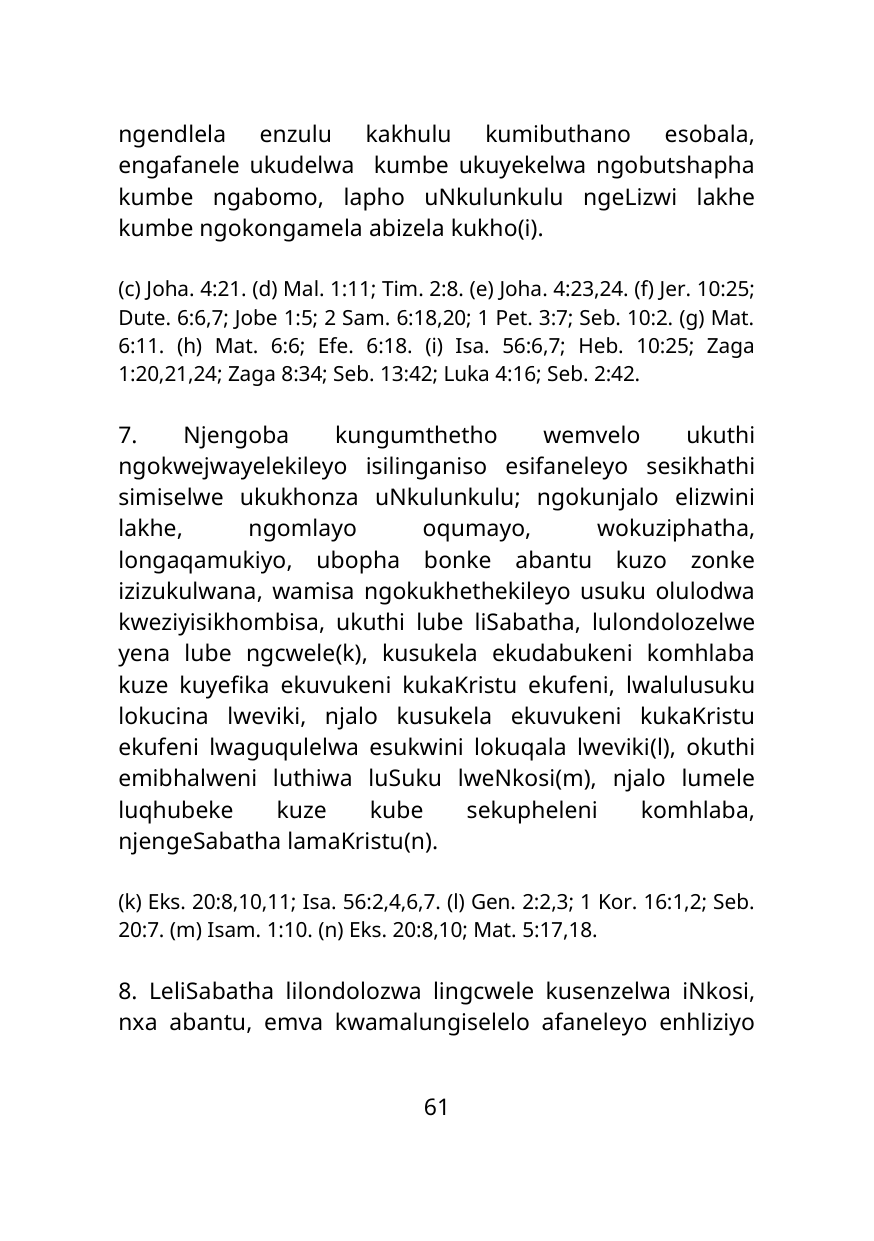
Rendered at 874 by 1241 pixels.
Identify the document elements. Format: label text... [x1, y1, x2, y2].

text 8. LeliSabatha lilondolozwa lingcwele kusenzelwa iNkosi, nxa abantu, emva kwamalungiselelo afaneleyo enhliziyo [118, 975, 756, 1037]
text 7. Njengoba kungumthetho wemvelo ukuthi ngokwejwayelekileyo isilinganiso esifaneleyo sesikhathi simiselwe ukukhonza uNkulunkulu; ngokunjalo elizwini lakhe, ngomlayo oqumayo, wokuziphatha, longaqamukiyo, ubopha bonke abantu kuzo zonke izizukulwana, wamisa ngokukhethekileyo usuku olulodwa kweziyisikhombisa, ukuthi lube liSabatha, lulondolozelwe yena lube ngcwele(k), kusukela ekudabukeni komhlaba kuze kuyefika ekuvukeni kukaKristu ekufeni, lwalulusuku lokucina lweviki, njalo kusukela ekuvukeni kukaKristu ekufeni lwaguqulelwa esukwini lokuqala lweviki(l), okuthi emibhalweni luthiwa luSuku lweNkosi(m), njalo lumele luqhubeke kuze kube sekupheleni komhlaba, njengeSabatha lamaKristu(n). [118, 418, 756, 856]
text ngendlela enzulu kakhulu kumibuthano esobala, engafanele ukudelwa kumbe ukuyekelwa ngobutshapha kumbe ngabomo, lapho uNkulunkulu ngeLizwi lakhe kumbe ngokongamela abizela kukho(i). [118, 118, 756, 243]
text (k) Eks. 20:8,10,11; Isa. 56:2,4,6,7. (l) Gen. 2:2,3; 1 Kor. 16:1,2; Seb. 20:7. (m) Isam. 1:10. (n) Eks. 20:8,10; Mat. 5:17,18. [118, 887, 756, 944]
text (c) Joha. 4:21. (d) Mal. 1:11; Tim. 2:8. (e) Joha. 4:23,24. (f) Jer. 10:25; Dute. 6:6,7; Jobe 1:5; 2 Sam. 6:18,20; 1 Pet. 3:7; Seb. 10:2. (g) Mat. 6:11. (h) Mat. 6:6; Efe. 6:18. (i) Isa. 56:6,7; Heb. 10:25; Zaga 1:20,21,24; Zaga 8:34; Seb. 13:42; Luka 4:16; Seb. 2:42. [118, 274, 756, 387]
